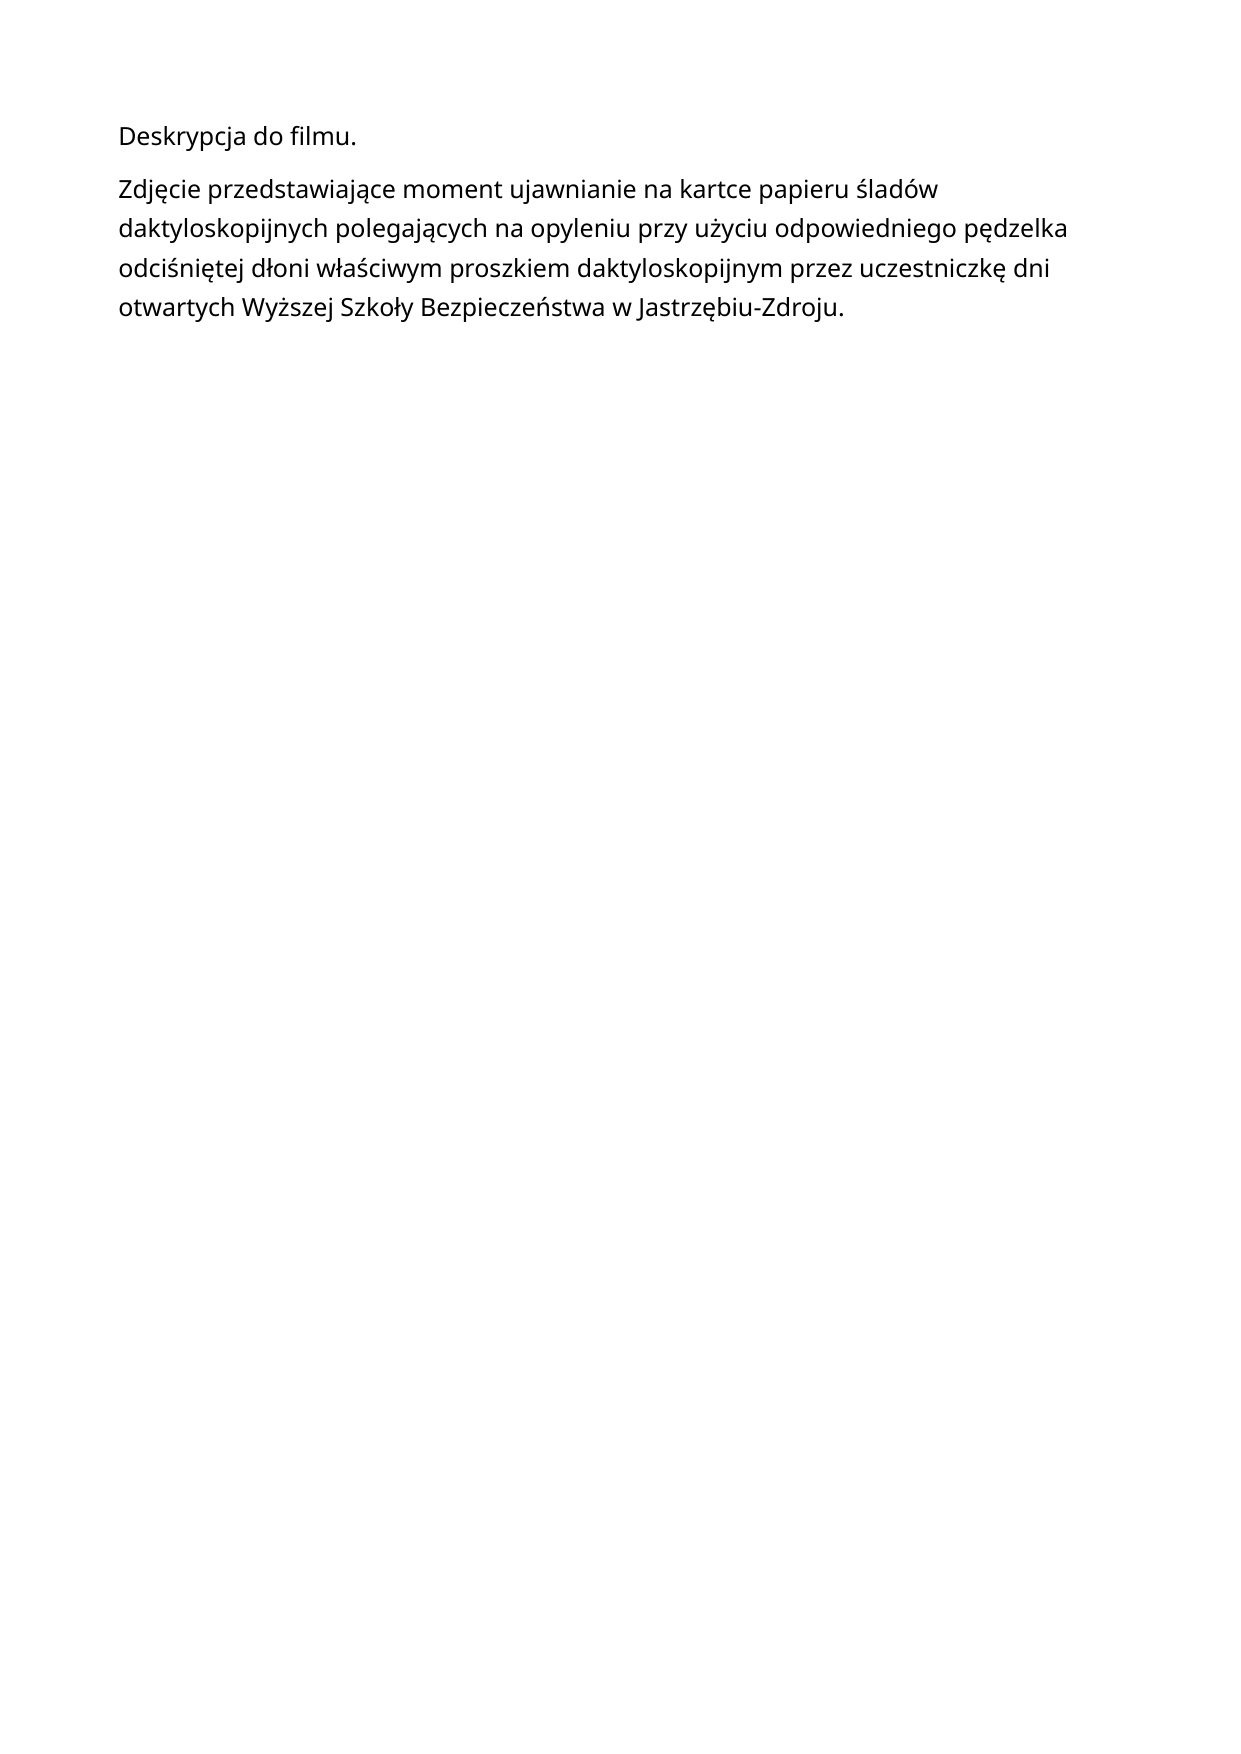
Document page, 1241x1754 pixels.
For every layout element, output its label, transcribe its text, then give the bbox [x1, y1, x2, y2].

text Deskrypcja do filmu. [118, 118, 1122, 152]
text Zdjęcie przedstawiające moment ujawnianie na kartce papieru śladów daktyloskopijnych polegających na opyleniu przy użyciu odpowiedniego pędzelka odciśniętej dłoni właściwym proszkiem daktyloskopijnym przez uczestniczkę dni otwartych Wyższej Szkoły Bezpieczeństwa w Jastrzębiu-Zdroju. [118, 172, 1122, 323]
